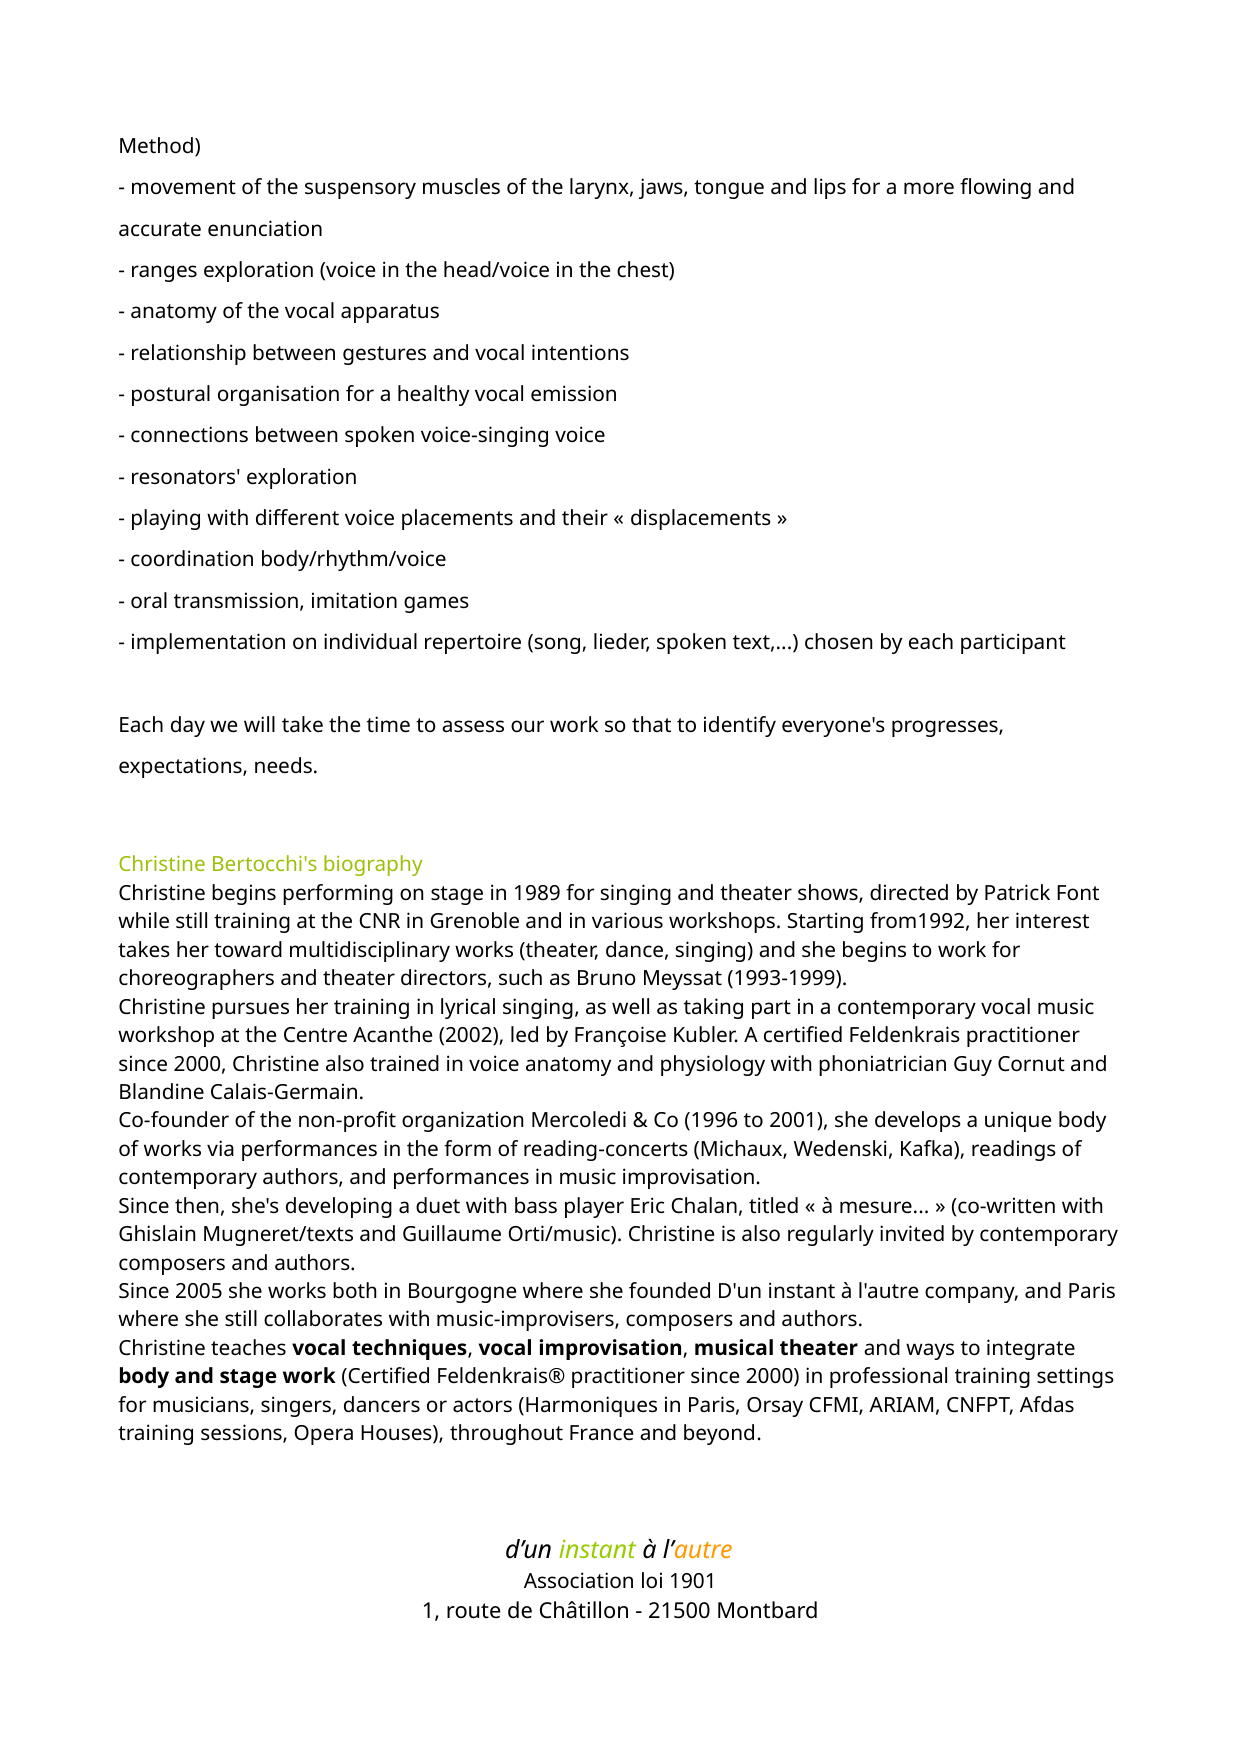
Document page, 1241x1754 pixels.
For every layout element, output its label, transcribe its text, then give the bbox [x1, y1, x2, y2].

text Each day we will take the time to assess our work so that to identify everyone's progresses, expectations, needs. [118, 697, 1122, 780]
text - relationship between gestures and vocal intentions [118, 325, 1122, 366]
text - resonators' exploration [118, 449, 1122, 490]
text Method) [118, 118, 1122, 159]
text Since then, she's developing a duet with bass player Eric Chalan, titled « à mesure... » (co-written with Ghislain Mugneret/texts and Guillaume Orti/music). Christine is also regularly invited by contemporary composers and authors. [118, 1191, 1122, 1276]
text - anatomy of the vocal apparatus [118, 283, 1122, 325]
text - playing with different voice placements and their « displacements » [118, 490, 1122, 532]
text 1, route de Châtillon - 21500 Montbard [118, 1594, 1122, 1624]
text - ranges exploration (voice in the head/voice in the chest) [118, 242, 1122, 283]
text d’un instant à l’autre [118, 1532, 1122, 1566]
text Christine pursues her training in lyrical singing, as well as taking part in a contemporary vocal music workshop at the Centre Acanthe (2002), led by Françoise Kubler. A certified Feldenkrais practitioner since 2000, Christine also trained in voice anatomy and physiology with phoniatrician Guy Cornut and Blandine Calais-Germain. [118, 992, 1122, 1106]
text Since 2005 she works both in Bourgogne where she founded D'un instant à l'autre company, and Paris where she still collaborates with music-improvisers, composers and authors. [118, 1276, 1122, 1333]
text - connections between spoken voice-singing voice [118, 408, 1122, 449]
text Christine Bertocchi's biography [118, 849, 1122, 878]
text - oral transmission, imitation games [118, 573, 1122, 614]
text Association loi 1901 [118, 1566, 1122, 1594]
text Christine begins performing on stage in 1989 for singing and theater shows, directed by Patrick Font while still training at the CNR in Grenoble and in various workshops. Starting from1992, her interest takes her toward multidisciplinary works (theater, dance, singing) and she begins to work for choreographers and theater directors, such as Bruno Meyssat (1993-1999). [118, 878, 1122, 992]
text - implementation on individual repertoire (song, lieder, spoken text,...) chosen by each participant [118, 614, 1122, 656]
text Co-founder of the non-profit organization Mercoledi & Co (1996 to 2001), she develops a unique body of works via performances in the form of reading-concerts (Michaux, Wedenski, Kafka), readings of contemporary authors, and performances in music improvisation. [118, 1106, 1122, 1191]
text - movement of the suspensory muscles of the larynx, jaws, tongue and lips for a more flowing and accurate enunciation [118, 159, 1122, 242]
text - postural organisation for a healthy vocal emission [118, 366, 1122, 408]
text Christine teaches vocal techniques, vocal improvisation, musical theater and ways to integrate body and stage work (Certified Feldenkrais® practitioner since 2000) in professional training settings for musicians, singers, dancers or actors (Harmoniques in Paris, Orsay CFMI, ARIAM, CNFPT, Afdas training sessions, Opera Houses), throughout France and beyond. [118, 1333, 1122, 1447]
text - coordination body/rhythm/voice [118, 532, 1122, 573]
